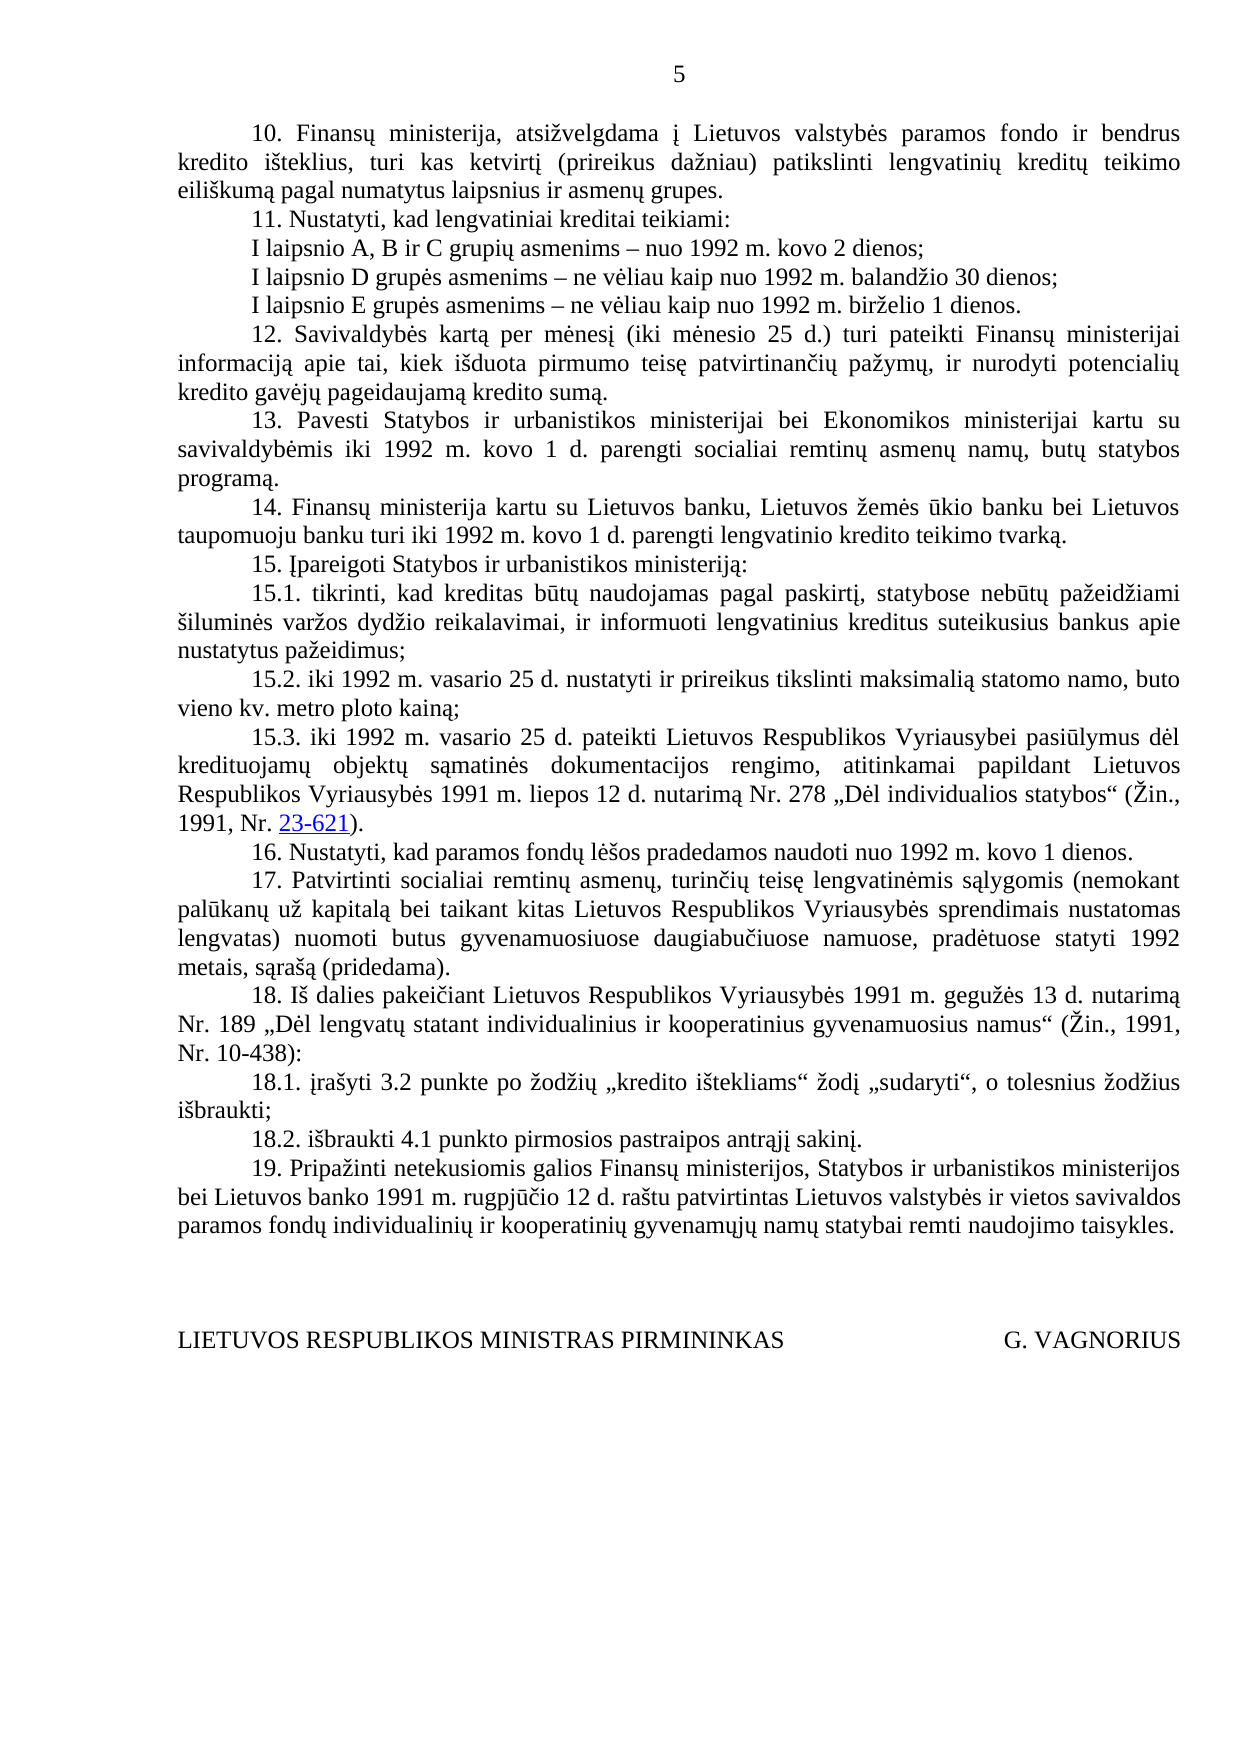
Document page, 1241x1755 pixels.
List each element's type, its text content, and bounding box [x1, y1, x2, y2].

text I laipsnio D grupės asmenims – ne vėliau kaip nuo 1992 m. balandžio 30 dienos; [177, 262, 1181, 291]
text 15.1. tikrinti, kad kreditas būtų naudojamas pagal paskirtį, statybose nebūtų pažeidžiami šiluminės varžos dydžio reikalavimai, ir informuoti lengvatinius kreditus suteikusius bankus apie nustatytus pažeidimus; [177, 578, 1181, 664]
text I laipsnio A, B ir C grupių asmenims – nuo 1992 m. kovo 2 dienos; [177, 233, 1181, 262]
text 15.3. iki 1992 m. vasario 25 d. pateikti Lietuvos Respublikos Vyriausybei pasiūlymus dėl kredituojamų objektų sąmatinės dokumentacijos rengimo, atitinkamai papildant Lietuvos Respublikos Vyriausybės 1991 m. liepos 12 d. nutarimą Nr. 278 „Dėl individualios statybos“ (Žin., 1991, Nr. 23-621). [177, 722, 1181, 837]
text I laipsnio E grupės asmenims – ne vėliau kaip nuo 1992 m. birželio 1 dienos. [177, 291, 1181, 319]
text 18. Iš dalies pakeičiant Lietuvos Respublikos Vyriausybės 1991 m. gegužės 13 d. nutarimą Nr. 189 „Dėl lengvatų statant individualinius ir kooperatinius gyvenamuosius namus“ (Žin., 1991, Nr. 10-438): [177, 981, 1181, 1067]
text 16. Nustatyti, kad paramos fondų lėšos pradedamos naudoti nuo 1992 m. kovo 1 dienos. [177, 837, 1181, 866]
text 13. Pavesti Statybos ir urbanistikos ministerijai bei Ekonomikos ministerijai kartu su savivaldybėmis iki 1992 m. kovo 1 d. parengti socialiai remtinų asmenų namų, butų statybos programą. [177, 406, 1181, 492]
text 15.2. iki 1992 m. vasario 25 d. nustatyti ir prireikus tikslinti maksimalią statomo namo, buto vieno kv. metro ploto kainą; [177, 664, 1181, 722]
text 11. Nustatyti, kad lengvatiniai kreditai teikiami: [177, 204, 1181, 233]
text 12. Savivaldybės kartą per mėnesį (iki mėnesio 25 d.) turi pateikti Finansų ministerijai informaciją apie tai, kiek išduota pirmumo teisę patvirtinančių pažymų, ir nurodyti potencialių kredito gavėjų pageidaujamą kredito sumą. [177, 319, 1181, 406]
text LIETUVOS RESPUBLIKOS MINISTRAS PIRMININKAS G. VAGNORIUS [177, 1326, 1181, 1354]
text 10. Finansų ministerija, atsižvelgdama į Lietuvos valstybės paramos fondo ir bendrus kredito išteklius, turi kas ketvirtį (prireikus dažniau) patikslinti lengvatinių kreditų teikimo eiliškumą pagal numatytus laipsnius ir asmenų grupes. [177, 118, 1181, 204]
text 17. Patvirtinti socialiai remtinų asmenų, turinčių teisę lengvatinėmis sąlygomis (nemokant palūkanų už kapitalą bei taikant kitas Lietuvos Respublikos Vyriausybės sprendimais nustatomas lengvatas) nuomoti butus gyvenamuosiuose daugiabučiuose namuose, pradėtuose statyti 1992 metais, sąrašą (pridedama). [177, 866, 1181, 981]
text 15. Įpareigoti Statybos ir urbanistikos ministeriją: [177, 549, 1181, 578]
text 18.2. išbraukti 4.1 punkto pirmosios pastraipos antrąjį sakinį. [177, 1124, 1181, 1153]
text 18.1. įrašyti 3.2 punkte po žodžių „kredito ištekliams“ žodį „sudaryti“, o tolesnius žodžius išbraukti; [177, 1067, 1181, 1124]
text 19. Pripažinti netekusiomis galios Finansų ministerijos, Statybos ir urbanistikos ministerijos bei Lietuvos banko 1991 m. rugpjūčio 12 d. raštu patvirtintas Lietuvos valstybės ir vietos savivaldos paramos fondų individualinių ir kooperatinių gyvenamųjų namų statybai remti naudojimo taisykles. [177, 1153, 1181, 1239]
text 14. Finansų ministerija kartu su Lietuvos banku, Lietuvos žemės ūkio banku bei Lietuvos taupomuoju banku turi iki 1992 m. kovo 1 d. parengti lengvatinio kredito teikimo tvarką. [177, 492, 1181, 549]
